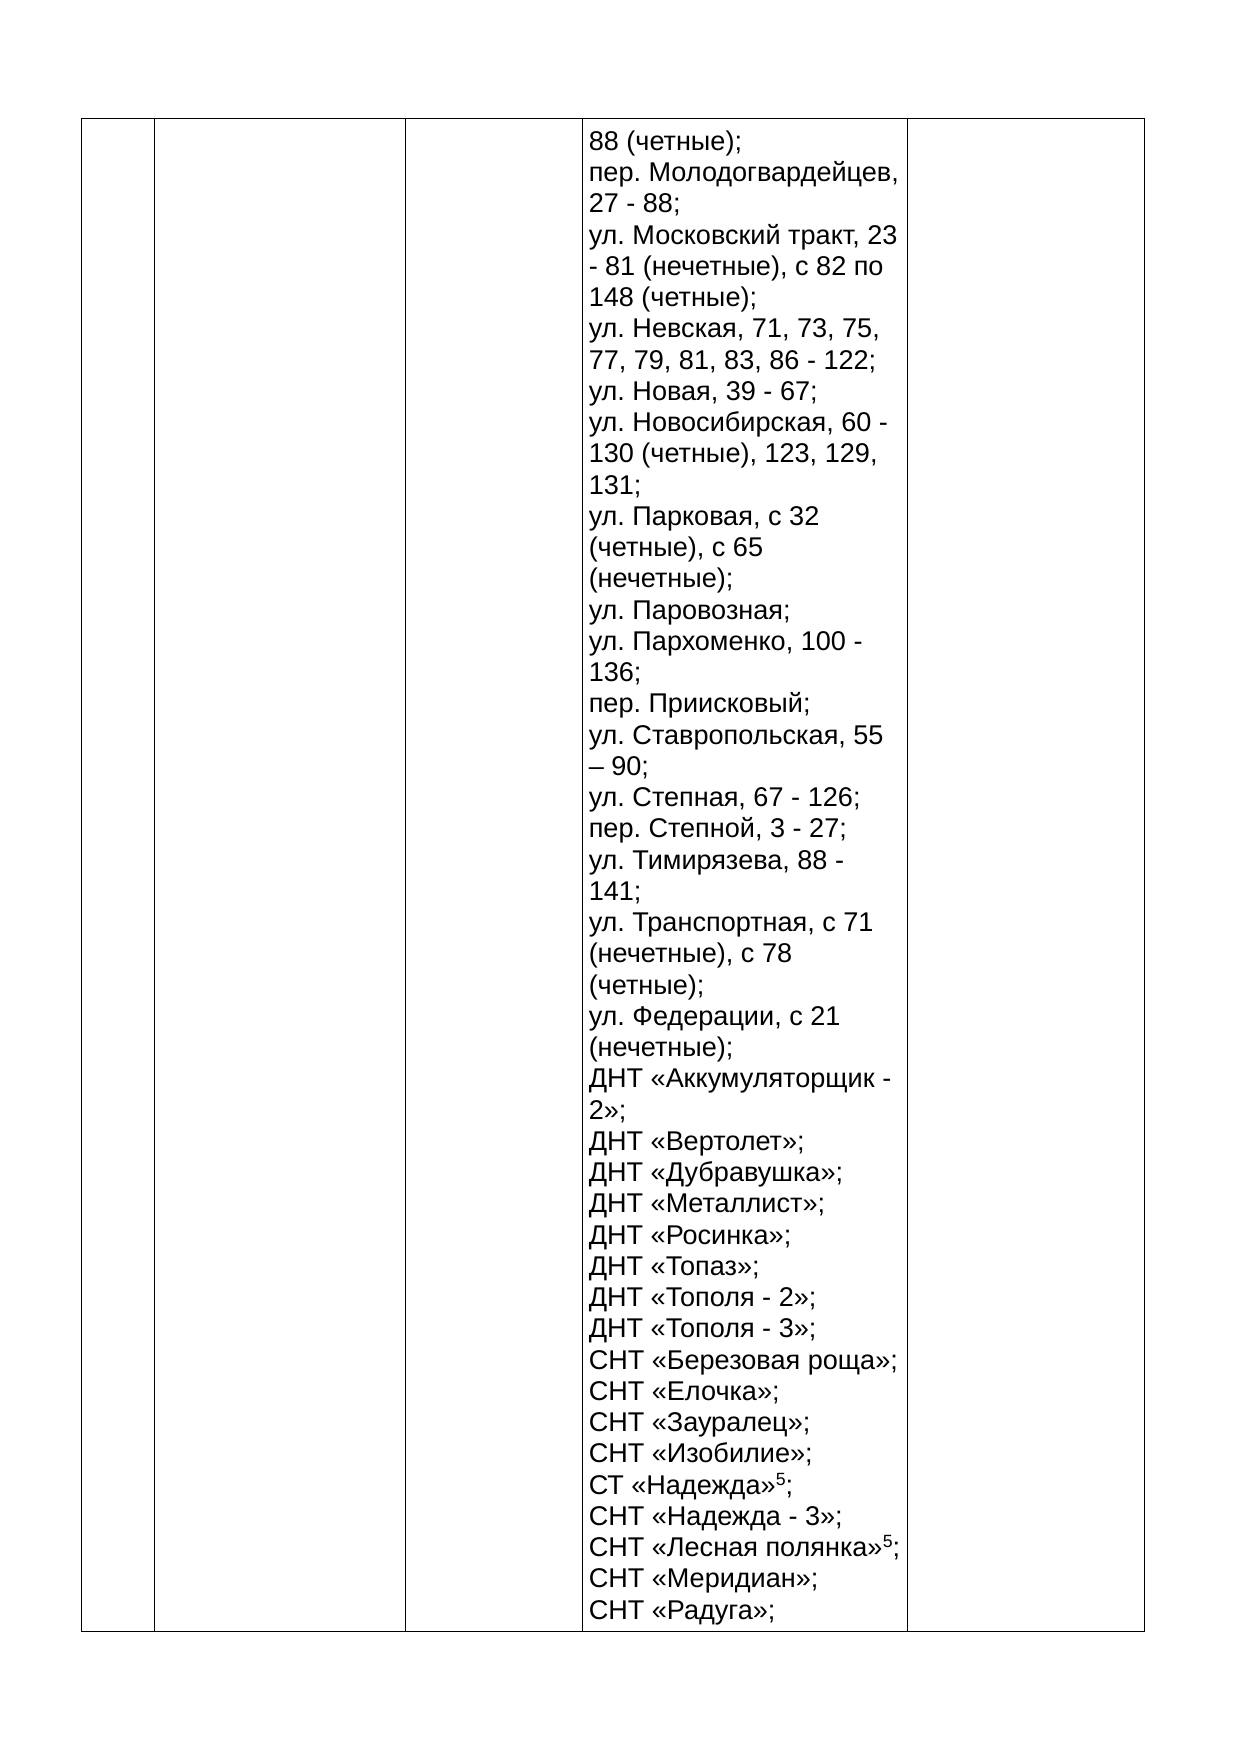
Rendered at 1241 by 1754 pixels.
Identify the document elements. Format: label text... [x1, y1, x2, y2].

table_cell - 88 (четные); пер. Молодогвардейцев, 27 - 88; ул. Московский тракт, 23 - 81 (нечетные), с 82 по 148 (четные); ул. Невская, 71, 73, 75, 77, 79, 81, 83, 86 - 122; ул. Новая, 39 - 67; ул. Новосибирская, 60 - 130 (четные), 123, 129, 131; ул. Парковая, с 32 (четные), с 65 (нечетные); ул. Паровозная; ул. Пархоменко, 100 - 136; пер. Приисковый; ул. Ставропольская, 55 – 90; ул. Степная, 67 - 126; пер. Степной, 3 - 27; ул. Тимирязева, 88 - 141; ул. Транспортная, с 71 (нечетные), с 78 (четные); ул. Федерации, с 21 (нечетные); ДНТ «Аккумуляторщик - 2»; ДНТ «Вертолет»; ДНТ «Дубравушка»; ДНТ «Металлист»; ДНТ «Росинка»; ДНТ «Топаз»; ДНТ «Тополя - 2»; ДНТ «Тополя - 3»; СНТ «Березовая роща»; СНТ «Елочка»; СНТ «Зауралец»; СНТ «Изобилие»; СТ «Надежда»5; СНТ «Надежда - 3»; СНТ «Лесная полянка»5; СНТ «Меридиан»; СНТ «Радуга»; [583, 119, 907, 1631]
table_cell [908, 119, 1144, 1631]
table_cell [82, 119, 154, 1631]
table_cell [406, 119, 582, 1631]
table_cell [155, 119, 405, 1631]
